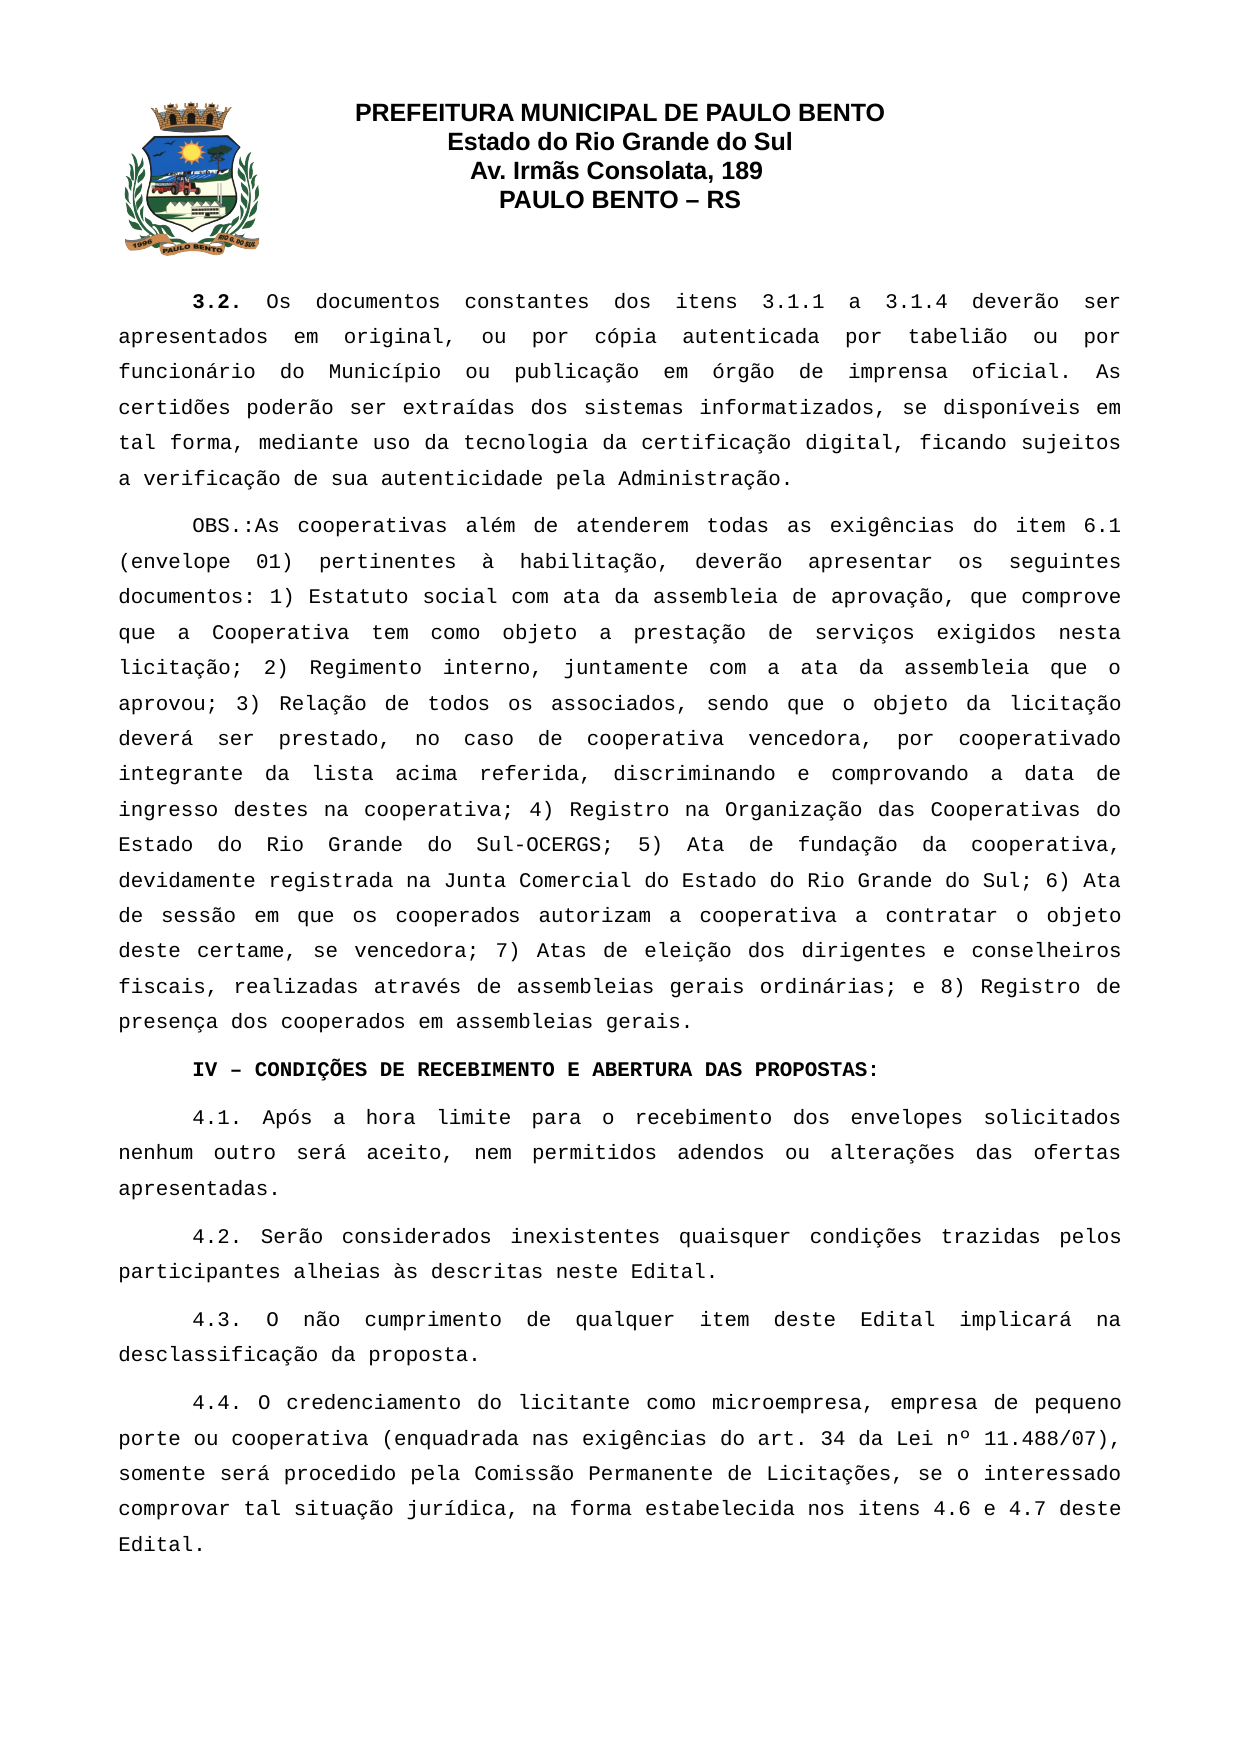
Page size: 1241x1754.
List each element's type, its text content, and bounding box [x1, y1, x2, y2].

text IV – CONDIÇÕES DE RECEBIMENTO E ABERTURA DAS PROPOSTAS: [118, 1059, 1122, 1083]
text 4.2. Serão considerados inexistentes quaisquer condições trazidas pelos participantes alheias às descritas neste Edital. [118, 1226, 1122, 1285]
text 3.2. Os documentos constantes dos itens 3.1.1 a 3.1.4 deverão ser apresentados em original, ou por cópia autenticada por tabelião ou por funcionário do Município ou publicação em órgão de imprensa oficial. As certidões poderão ser extraídas dos sistemas informatizados, se disponíveis em tal forma, mediante uso da tecnologia da certificação digital, ficando sujeitos a verificação de sua autenticidade pela Administração. [118, 291, 1122, 491]
text 4.4. O credenciamento do licitante como microempresa, empresa de pequeno porte ou cooperativa (enquadrada nas exigências do art. 34 da Lei nº 11.488/07), somente será procedido pela Comissão Permanente de Licitações, se o interessado comprovar tal situação jurídica, na forma estabelecida nos itens 4.6 e 4.7 deste Edital. [118, 1392, 1122, 1557]
picture [124, 101, 260, 256]
text OBS.:As cooperativas além de atenderem todas as exigências do item 6.1 (envelope 01) pertinentes à habilitação, deverão apresentar os seguintes documentos: 1) Estatuto social com ata da assembleia de aprovação, que comprove que a Cooperativa tem como objeto a prestação de serviços exigidos nesta licitação; 2) Regimento interno, juntamente com a ata da assembleia que o aprovou; 3) Relação de todos os associados, sendo que o objeto da licitação deverá ser prestado, no caso de cooperativa vencedora, por cooperativado integrante da lista acima referida, discriminando e comprovando a data de ingresso destes na cooperativa; 4) Registro na Organização das Cooperativas do Estado do Rio Grande do Sul-OCERGS; 5) Ata de fundação da cooperativa, devidamente registrada na Junta Comercial do Estado do Rio Grande do Sul; 6) Ata de sessão em que os cooperados autorizam a cooperativa a contratar o objeto deste certame, se vencedora; 7) Atas de eleição dos dirigentes e conselheiros fiscais, realizadas através de assembleias gerais ordinárias; e 8) Registro de presença dos cooperados em assembleias gerais. [118, 516, 1122, 1035]
text 4.3. O não cumprimento de qualquer item deste Edital implicará na desclassificação da proposta. [118, 1309, 1122, 1368]
text 4.1. Após a hora limite para o recebimento dos envelopes solicitados nenhum outro será aceito, nem permitidos adendos ou alterações das ofertas apresentadas. [118, 1107, 1122, 1201]
